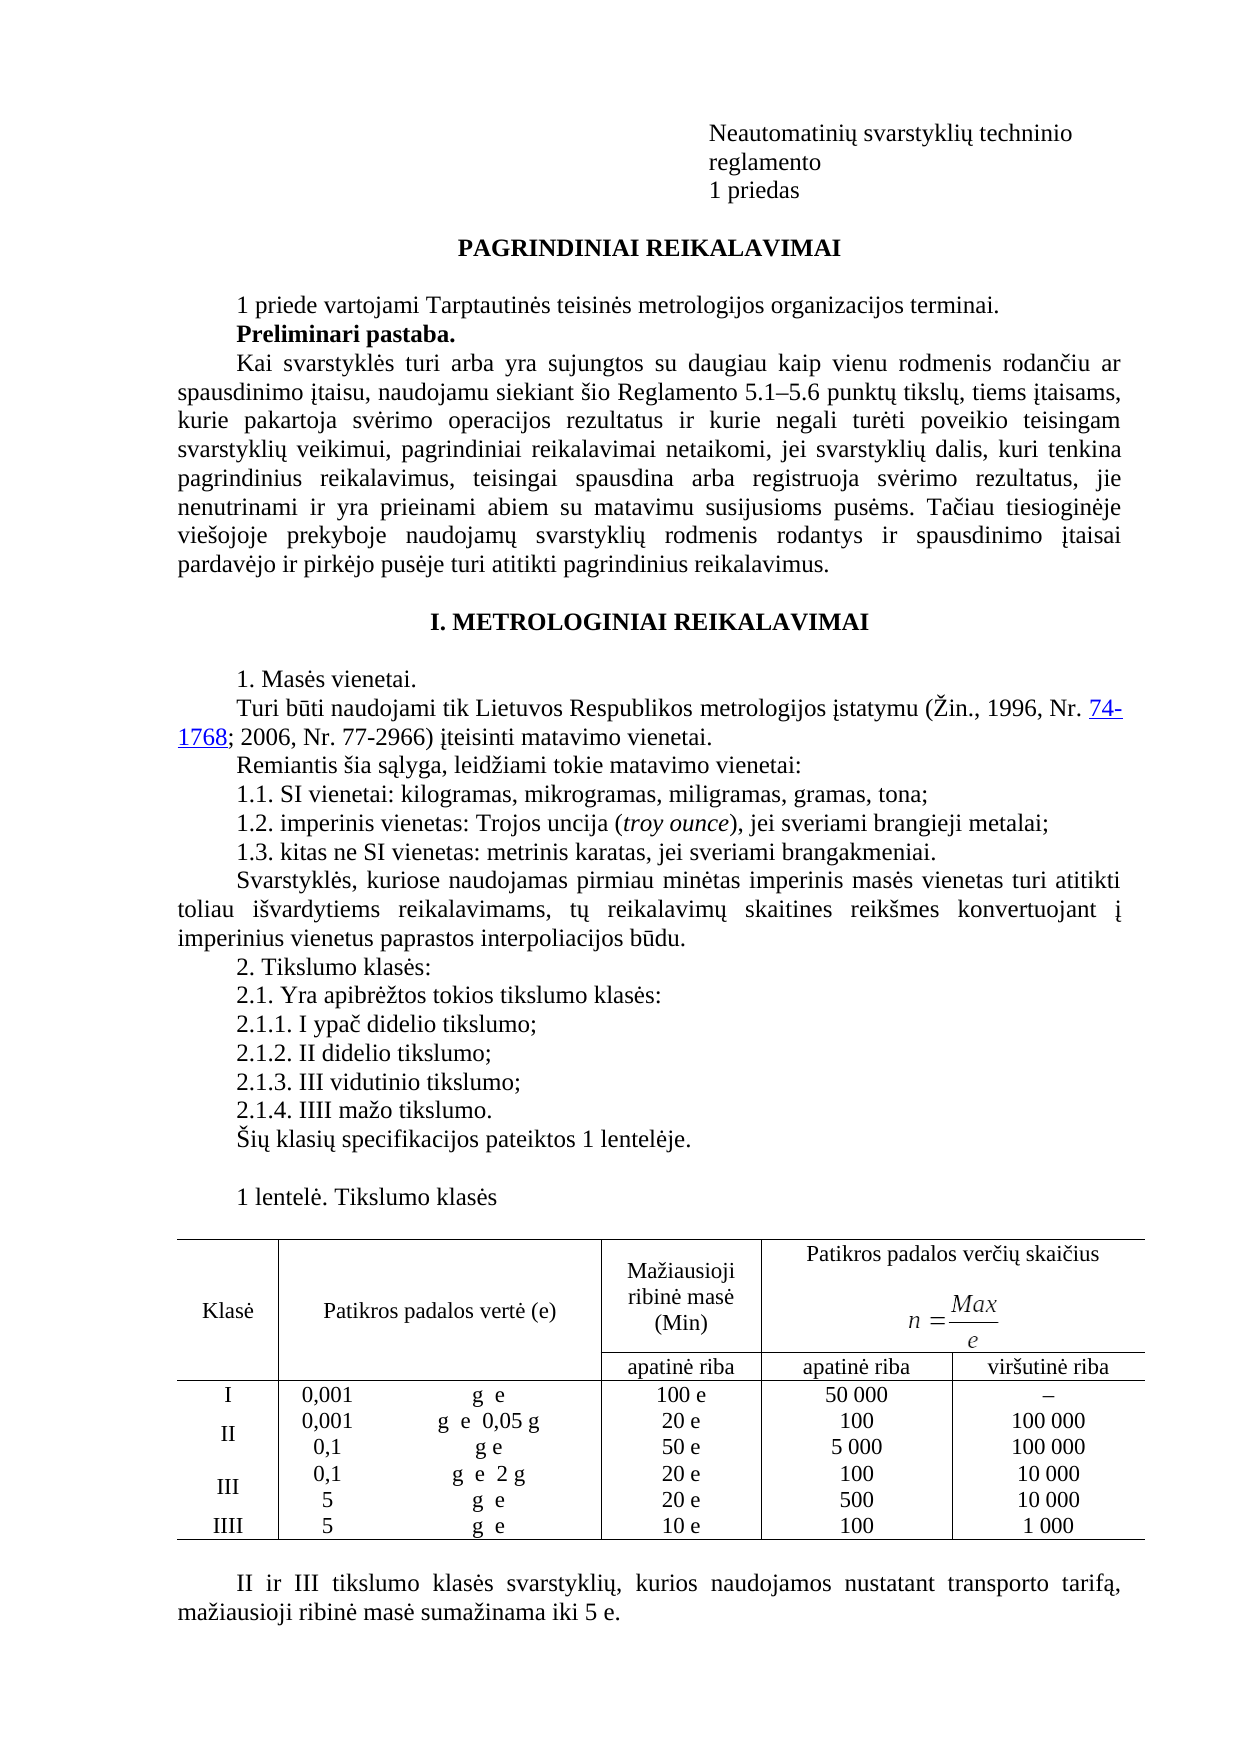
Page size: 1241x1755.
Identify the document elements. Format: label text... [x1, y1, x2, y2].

table_cell g ≤ e ≤ 2 g [376, 1460, 601, 1486]
table_cell 100 [762, 1513, 952, 1539]
table_cell 10 000 [953, 1486, 1144, 1512]
table_cell apatinė riba [762, 1353, 952, 1379]
table_cell 100 [762, 1407, 952, 1433]
table_cell 100 [762, 1460, 952, 1486]
table_header Klasė [177, 1240, 278, 1379]
table_cell apatinė riba [602, 1353, 761, 1379]
table_cell 20 e [602, 1460, 761, 1486]
text 2.1.3. III vidutinio tikslumo; [177, 1067, 1122, 1096]
text 1 lentelė. Tikslumo klasės [177, 1182, 1122, 1211]
text Preliminari pastaba. [177, 319, 1122, 348]
text 2.1.4. IIII mažo tikslumo. [177, 1096, 1122, 1124]
table_cell g ≤ e ≤ 0,05 g [376, 1407, 601, 1433]
table_cell 0,001 [279, 1381, 376, 1407]
text reglamento [177, 147, 1122, 176]
text 1.1. SI vienetai: kilogramas, mikrogramas, miligramas, gramas, tona; [177, 779, 1122, 808]
text II ir III tikslumo klasės svarstyklių, kurios naudojamos nustatant transporto tarifą, mažiausioji ribinė masė sumažinama iki 5 e. [177, 1568, 1122, 1626]
table_cell I [177, 1381, 278, 1407]
text Kai svarstyklės turi arba yra sujungtos su daugiau kaip vienu rodmenis rodančiu ar spausdinimo įtaisu, naudojamu siekiant šio Reglamento 5.1–5.6 punktų tikslų, tiems įtaisams, kurie pakartoja svėrimo operacijos rezultatus ir kurie negali turėti poveikio teisingam svarstyklių veikimui, pagrindiniai reikalavimai netaikomi, jei svarstyklių dalis, kuri tenkina pagrindinius reikalavimus, teisingai spausdina arba registruoja svėrimo rezultatus, jie nenutrinami ir yra prieinami abiem su matavimu susijusioms pusėms. Tačiau tiesioginėje viešojoje prekyboje naudojamų svarstyklių rodmenis rodantys ir spausdinimo įtaisai pardavėjo ir pirkėjo pusėje turi atitikti pagrindinius reikalavimus. [177, 348, 1122, 578]
text I. METROLOGINIAI REIKALAVIMAI [177, 607, 1122, 636]
table_cell g ≤ e [376, 1486, 601, 1512]
table_cell g ≤e [376, 1433, 601, 1460]
table_header Mažiausioji ribinė masė (Min) [602, 1240, 761, 1352]
table_cell 10 e [602, 1513, 761, 1539]
table_cell 100 000 [953, 1407, 1144, 1433]
table_cell 5 000 [762, 1433, 952, 1460]
table_cell g ≤ e [376, 1513, 601, 1539]
table_header Patikros padalos vertė (e) [279, 1240, 601, 1379]
text Šių klasių specifikacijos pateiktos 1 lentelėje. [177, 1124, 1122, 1153]
text 1.3. kitas ne SI vienetas: metrinis karatas, jei sveriami brangakmeniai. [177, 837, 1122, 866]
table_cell – [953, 1381, 1144, 1407]
table_header Patikros padalos verčių skaičius n = Max / e [762, 1240, 1144, 1352]
text 2.1.2. II didelio tikslumo; [177, 1038, 1122, 1067]
table_cell 10 000 [953, 1460, 1144, 1486]
text Remiantis šia sąlyga, leidžiami tokie matavimo vienetai: [177, 751, 1122, 779]
table_cell g ≤ e [376, 1381, 601, 1407]
table_cell 100 e [602, 1381, 761, 1407]
text 1. Masės vienetai. [177, 664, 1122, 693]
text Neautomatinių svarstyklių techninio [177, 118, 1122, 147]
table_cell 500 [762, 1486, 952, 1512]
text 1.2. imperinis vienetas: Trojos uncija (troy ounce), jei sveriami brangieji metalai; [177, 808, 1122, 837]
table_cell 0,001 [279, 1407, 376, 1433]
table_cell 1 000 [953, 1513, 1144, 1539]
text Svarstyklės, kuriose naudojamas pirmiau minėtas imperinis masės vienetas turi atitikti toliau išvardytiems reikalavimams, tų reikalavimų skaitines reikšmes konvertuojant į imperinius vienetus paprastos interpoliacijos būdu. [177, 866, 1122, 952]
table_cell 5 [279, 1486, 376, 1512]
table_cell IIII [177, 1513, 278, 1539]
text PAGRINDINIAI REIKALAVIMAI [177, 233, 1122, 262]
table_cell 50 e [602, 1433, 761, 1460]
table_cell 50 000 [762, 1381, 952, 1407]
text Turi būti naudojami tik Lietuvos Respublikos metrologijos įstatymu (Žin., 1996, Nr. 74-1768; 2006, Nr. 77-2966) įteisinti matavimo vienetai. [177, 693, 1122, 751]
table_cell 100 000 [953, 1433, 1144, 1460]
table_cell 20 e [602, 1486, 761, 1512]
table_cell II [177, 1407, 278, 1460]
text 1 priede vartojami Tarptautinės teisinės metrologijos organizacijos terminai. [177, 291, 1122, 319]
text 1 priedas [177, 176, 1122, 204]
text 2. Tikslumo klasės: [177, 952, 1122, 981]
table_cell III [177, 1460, 278, 1512]
table_cell 0,1 [279, 1433, 376, 1460]
table_cell 5 [279, 1513, 376, 1539]
table_cell 0,1 [279, 1460, 376, 1486]
text 2.1.1. I ypač didelio tikslumo; [177, 1009, 1122, 1038]
text 2.1. Yra apibrėžtos tokios tikslumo klasės: [177, 981, 1122, 1009]
table_cell 20 e [602, 1407, 761, 1433]
table_cell viršutinė riba [953, 1353, 1144, 1379]
